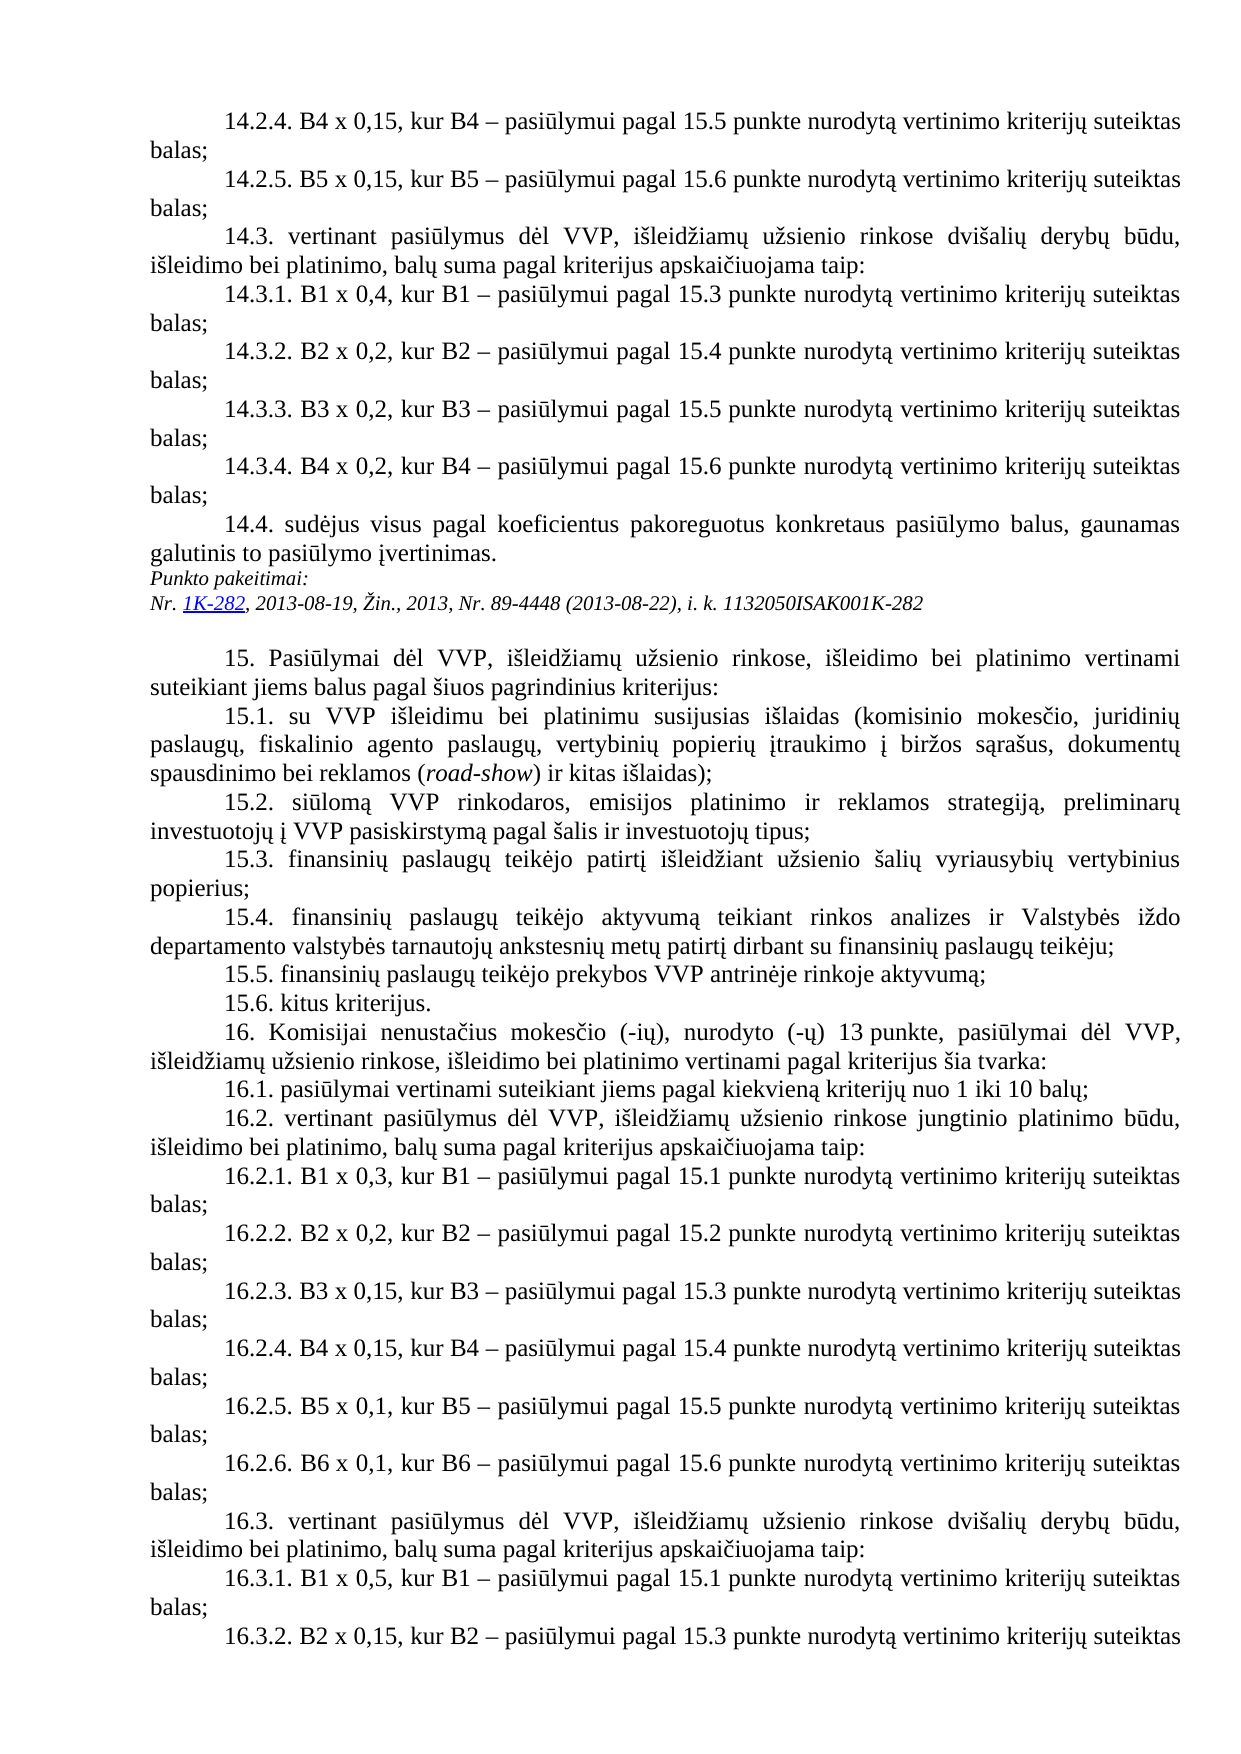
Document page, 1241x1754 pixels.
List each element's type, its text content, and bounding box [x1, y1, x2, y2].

text 15.1. su VVP išleidimu bei platinimu susijusias išlaidas (komisinio mokesčio, juridinių paslaugų, fiskalinio agento paslaugų, vertybinių popierių įtraukimo į biržos sąrašus, dokumentų spausdinimo bei reklamos (road-show) ir kitas išlaidas); [150, 701, 1181, 787]
text 15.3. finansinių paslaugų teikėjo patirtį išleidžiant užsienio šalių vyriausybių vertybinius popierius; [150, 844, 1181, 902]
text 16.2.3. B3 x 0,15, kur B3 – pasiūlymui pagal 15.3 punkte nurodytą vertinimo kriterijų suteiktas balas; [150, 1276, 1181, 1333]
text 14.4. sudėjus visus pagal koeficientus pakoreguotus konkretaus pasiūlymo balus, gaunamas galutinis to pasiūlymo įvertinimas. [150, 509, 1181, 566]
text 16.2.5. B5 x 0,1, kur B5 – pasiūlymui pagal 15.5 punkte nurodytą vertinimo kriterijų suteiktas balas; [150, 1391, 1181, 1448]
text 16.2.6. B6 x 0,1, kur B6 – pasiūlymui pagal 15.6 punkte nurodytą vertinimo kriterijų suteiktas balas; [150, 1448, 1181, 1506]
text 14.3.2. B2 x 0,2, kur B2 – pasiūlymui pagal 15.4 punkte nurodytą vertinimo kriterijų suteiktas balas; [150, 336, 1181, 394]
text 14.3.1. B1 x 0,4, kur B1 – pasiūlymui pagal 15.3 punkte nurodytą vertinimo kriterijų suteiktas balas; [150, 279, 1181, 336]
text 14.2.4. B4 x 0,15, kur B4 – pasiūlymui pagal 15.5 punkte nurodytą vertinimo kriterijų suteiktas balas; [150, 106, 1181, 164]
text 15. Pasiūlymai dėl VVP, išleidžiamų užsienio rinkose, išleidimo bei platinimo vertinami suteikiant jiems balus pagal šiuos pagrindinius kriterijus: [150, 643, 1181, 701]
text 16.2.4. B4 x 0,15, kur B4 – pasiūlymui pagal 15.4 punkte nurodytą vertinimo kriterijų suteiktas balas; [150, 1333, 1181, 1391]
text 16.2.2. B2 x 0,2, kur B2 – pasiūlymui pagal 15.2 punkte nurodytą vertinimo kriterijų suteiktas balas; [150, 1218, 1181, 1276]
text 16.2. vertinant pasiūlymus dėl VVP, išleidžiamų užsienio rinkose jungtinio platinimo būdu, išleidimo bei platinimo, balų suma pagal kriterijus apskaičiuojama taip: [150, 1103, 1181, 1161]
text Punkto pakeitimai: [150, 566, 1181, 590]
text 16.1. pasiūlymai vertinami suteikiant jiems pagal kiekvieną kriterijų nuo 1 iki 10 balų; [150, 1074, 1181, 1103]
text 15.4. finansinių paslaugų teikėjo aktyvumą teikiant rinkos analizes ir Valstybės iždo departamento valstybės tarnautojų ankstesnių metų patirtį dirbant su finansinių paslaugų teikėju; [150, 902, 1181, 959]
text 14.3.3. B3 x 0,2, kur B3 – pasiūlymui pagal 15.5 punkte nurodytą vertinimo kriterijų suteiktas balas; [150, 394, 1181, 451]
text 16. Komisijai nenustačius mokesčio (-ių), nurodyto (-ų) 13 punkte, pasiūlymai dėl VVP, išleidžiamų užsienio rinkose, išleidimo bei platinimo vertinami pagal kriterijus šia tvarka: [150, 1017, 1181, 1074]
text 14.2.5. B5 x 0,15, kur B5 – pasiūlymui pagal 15.6 punkte nurodytą vertinimo kriterijų suteiktas balas; [150, 164, 1181, 221]
text 15.5. finansinių paslaugų teikėjo prekybos VVP antrinėje rinkoje aktyvumą; [150, 959, 1181, 988]
text 15.2. siūlomą VVP rinkodaros, emisijos platinimo ir reklamos strategiją, preliminarų investuotojų į VVP pasiskirstymą pagal šalis ir investuotojų tipus; [150, 787, 1181, 844]
text Nr. 1K-282, 2013-08-19, Žin., 2013, Nr. 89-4448 (2013-08-22), i. k. 1132050ISAK001K-282 [150, 590, 1181, 614]
text 16.3.1. B1 x 0,5, kur B1 – pasiūlymui pagal 15.1 punkte nurodytą vertinimo kriterijų suteiktas balas; [150, 1563, 1181, 1621]
text 16.3.2. B2 x 0,15, kur B2 – pasiūlymui pagal 15.3 punkte nurodytą vertinimo kriterijų suteiktas [150, 1621, 1181, 1649]
text 16.3. vertinant pasiūlymus dėl VVP, išleidžiamų užsienio rinkose dvišalių derybų būdu, išleidimo bei platinimo, balų suma pagal kriterijus apskaičiuojama taip: [150, 1506, 1181, 1563]
text 15.6. kitus kriterijus. [150, 988, 1181, 1017]
text 16.2.1. B1 x 0,3, kur B1 – pasiūlymui pagal 15.1 punkte nurodytą vertinimo kriterijų suteiktas balas; [150, 1161, 1181, 1218]
text 14.3. vertinant pasiūlymus dėl VVP, išleidžiamų užsienio rinkose dvišalių derybų būdu, išleidimo bei platinimo, balų suma pagal kriterijus apskaičiuojama taip: [150, 221, 1181, 279]
text 14.3.4. B4 x 0,2, kur B4 – pasiūlymui pagal 15.6 punkte nurodytą vertinimo kriterijų suteiktas balas; [150, 451, 1181, 509]
